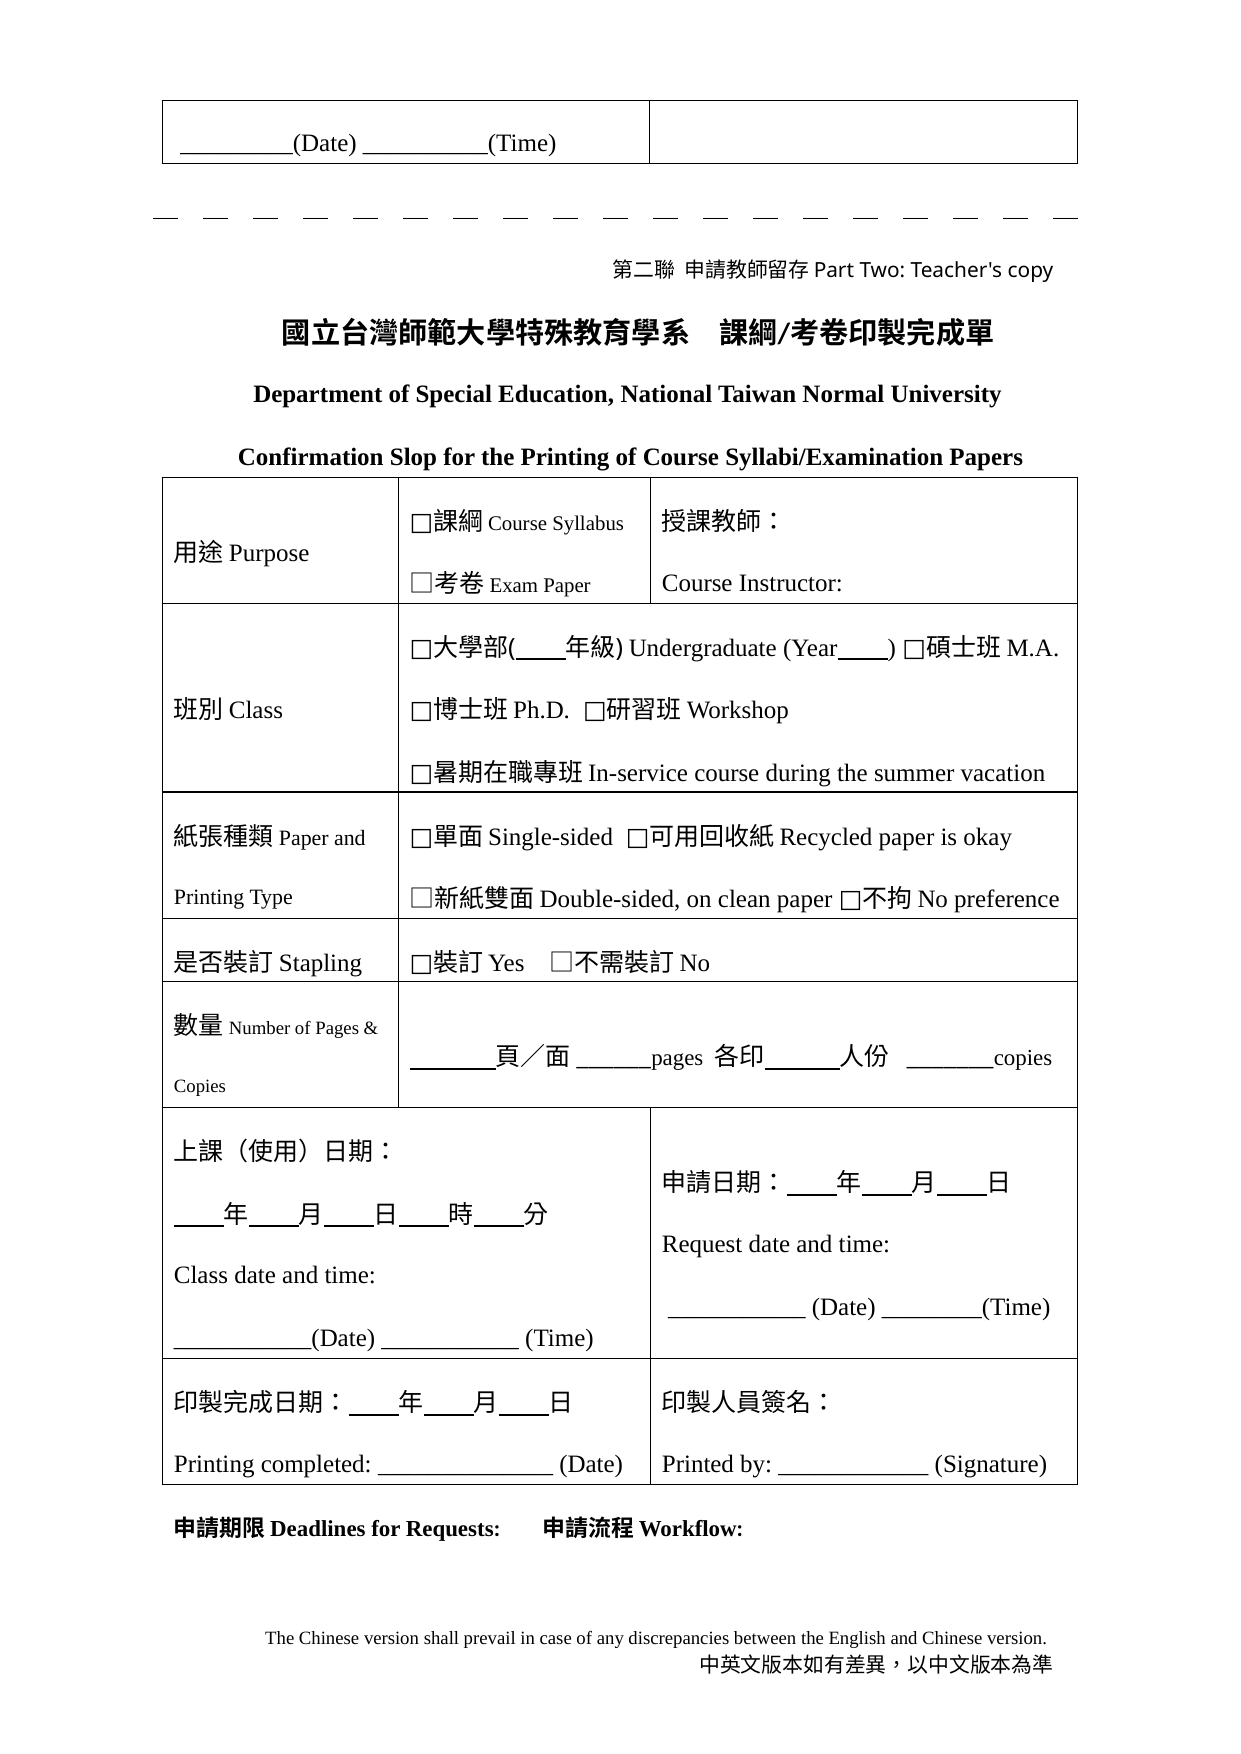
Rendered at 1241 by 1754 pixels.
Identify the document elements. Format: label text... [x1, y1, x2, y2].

table_header 用途Purpose [163, 478, 398, 603]
table_cell 是否裝訂Stapling [163, 919, 398, 981]
table_cell _________(Date) __________(Time) [163, 101, 649, 163]
table_cell [650, 101, 1077, 163]
table_header □課綱Course Syllabus □考卷Exam Paper [399, 478, 650, 603]
table_cell 申請流程Workflow: 填寫「影印申請表」Fill in the Printing Request Form * 空白申請表可至系網頁或系辦領取 *Request forms are available on the SPE website and SPE office 申請表及原稿放系辦「影印申請櫃」 Place your request form and materials to be photocopied in the Printing Request Cabinet * 若為考卷，請使用信封裝好 *Please ensure that exam papers are stored in a sealed envelope 影印完成Completion of printing 課綱：放老師信箱 Course syllabi: The copies will be left in the teacher's locker 考卷：直接給老師或放老師研究室 Exam paper: The scripts will be handed to the teacher or sent to the teacher's office directly [531, 1485, 1078, 1548]
table_cell 申請日期： 年 月 日 Request date and time: ___________ (Date) ________(Time) [651, 1108, 1077, 1358]
table_cell 印製人員簽名： Printed by: ____________ (Signature) [651, 1359, 1077, 1484]
table_cell 班別Class [163, 604, 398, 791]
table_cell □大學部( ­年級) Undergraduate (Year ­­) □碩士班 M.A. □博士班Ph.D. □研習班Workshop □暑期在職專班In-service course during the summer vacation [399, 604, 1077, 791]
text Department of Special Education, National Taiwan Normal University [172, 352, 1088, 414]
table_cell 頁／面 ______pages 各印 人份 _______copies [399, 982, 1077, 1107]
table_cell □單面Single-sided □可用回收紙Recycled paper is okay □新紙雙面Double-sided, on clean paper □不拘No preference [399, 793, 1077, 917]
text 國立台灣師範大學特殊教育學系 課綱/考卷印製完成單 [128, 289, 1147, 352]
table_cell 上課（使用）日期： 年 月 日 時 分 Class date and time: ___________(Date) ___________ (Time) [163, 1108, 650, 1358]
text 第二聯 申請教師留存Part Two: Teacher's copy [187, 227, 1053, 289]
text Confirmation Slop for the Printing of Course Syllabi/Examination Papers [172, 414, 1088, 477]
table_cell 申請期限Deadlines for Requests: [163, 1485, 531, 1548]
table_cell □裝訂Yes □不需裝訂No [399, 919, 1077, 981]
text ＿ ＿ ＿ ＿ ＿ ＿ ＿ ＿ ＿ ＿ ＿ ＿ ＿ ＿ ＿ ＿ ＿ ＿ ＿ [128, 164, 1147, 227]
table_cell 數量Number of Pages & Copies [163, 982, 398, 1107]
table_cell 紙張種類Paper and Printing Type [163, 793, 398, 917]
table_header 授課教師： Course Instructor: [651, 478, 1077, 603]
table_cell 印製完成日期： 年 月 日 Printing completed: ______________ (Date) [163, 1359, 650, 1484]
